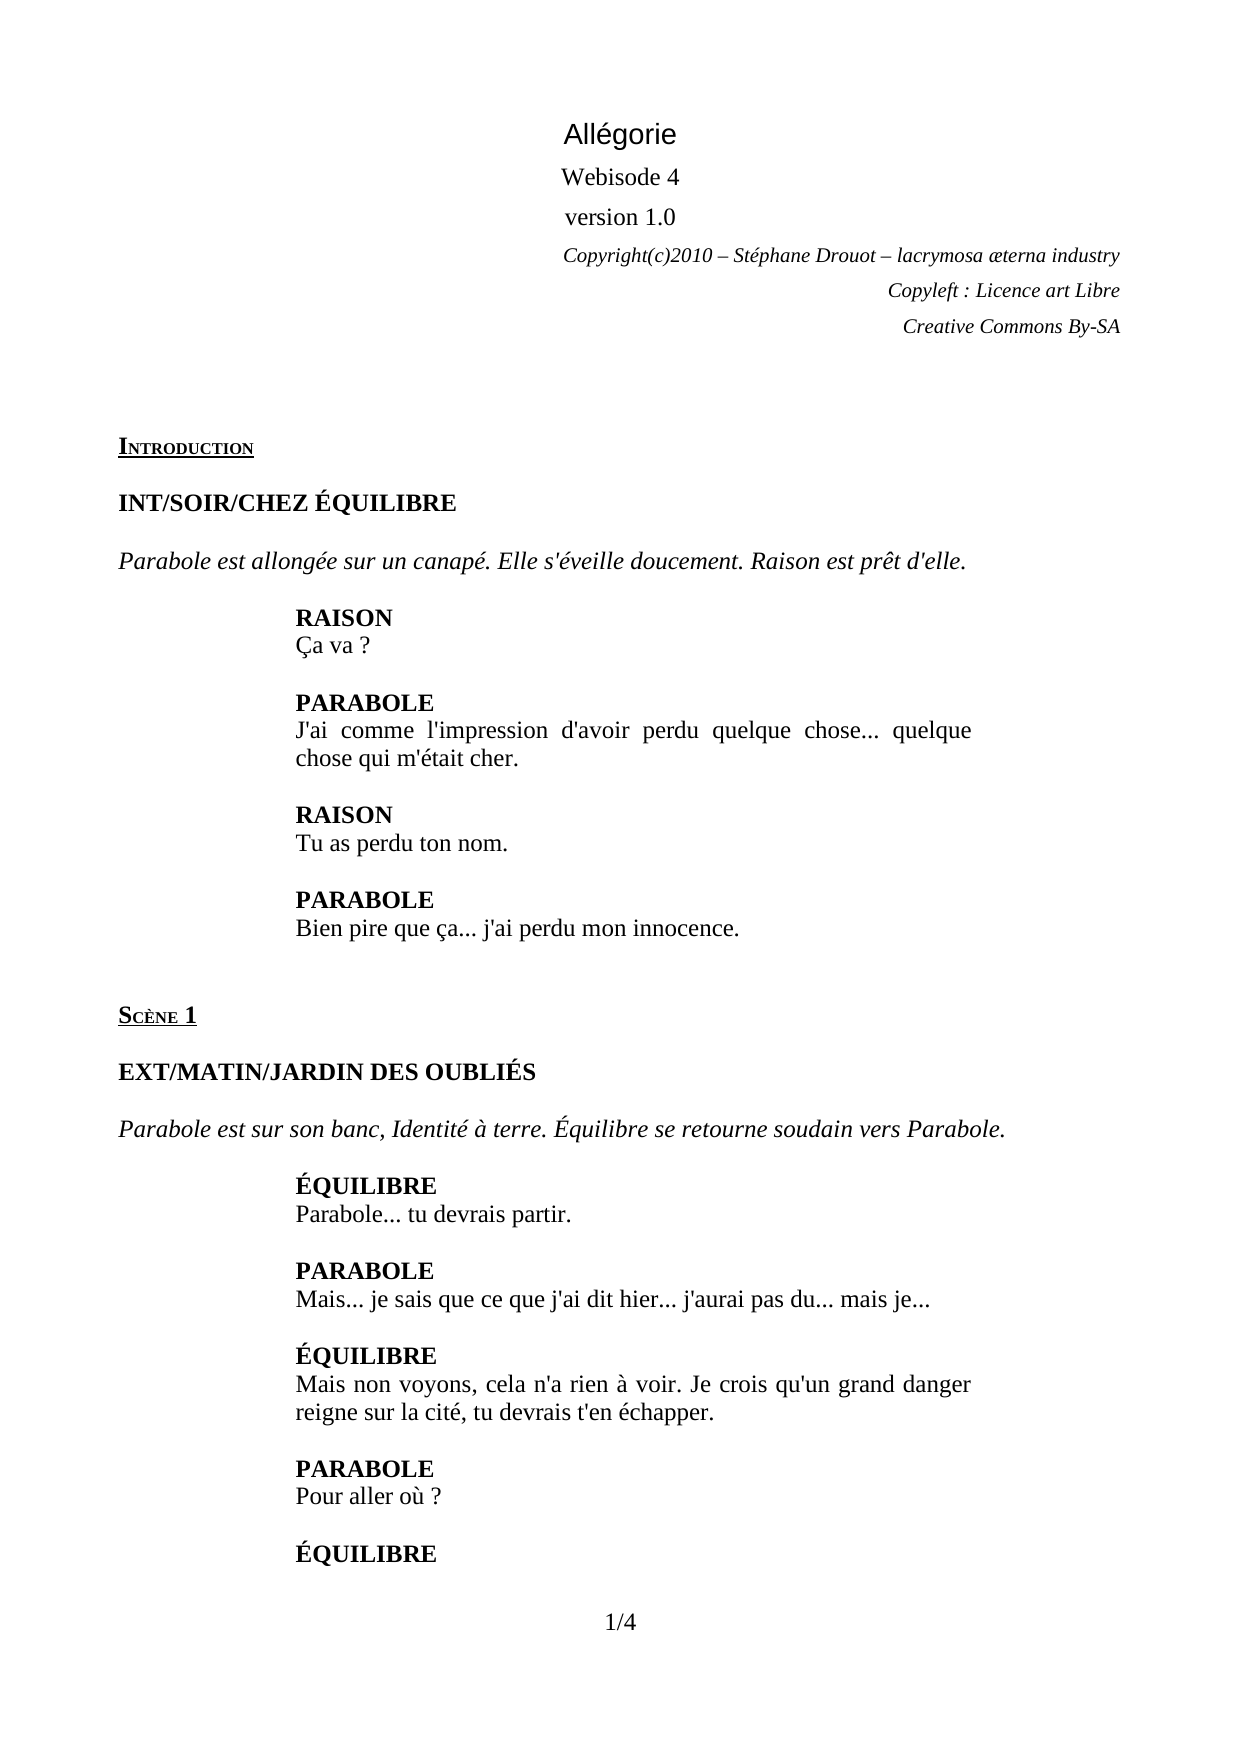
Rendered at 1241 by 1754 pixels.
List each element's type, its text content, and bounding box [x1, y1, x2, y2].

text Parabole... tu devrais partir. [295, 1200, 972, 1228]
text Parabole est allongée sur un canapé. Elle s'éveille doucement. Raison est prêt d'elle. [118, 547, 1122, 574]
text Copyright(c)2010 – Stéphane Drouot – lacrymosa æterna industry [118, 244, 1122, 267]
text Introduction [118, 432, 1122, 460]
subtitle Allégorie [118, 118, 1122, 151]
text Parabole [295, 1455, 1084, 1482]
text Parabole [295, 886, 1084, 914]
text Copyleft : Licence art Libre [118, 279, 1122, 302]
text J'ai comme l'impression d'avoir perdu quelque chose... quelque chose qui m'était cher. [295, 717, 972, 772]
text Parabole [295, 1257, 1084, 1285]
text Bien pire que ça... j'ai perdu mon innocence. [295, 914, 972, 942]
text Mais... je sais que ce que j'ai dit hier... j'aurai pas du... mais je... [295, 1285, 972, 1313]
text Équilibre [295, 1342, 1084, 1370]
text Ça va ? [295, 632, 972, 659]
text INT/Soir/Chez Équilibre [118, 489, 1110, 517]
text Équilibre [295, 1172, 1084, 1200]
text ext/matin/Jardin des oubliés [118, 1058, 1110, 1086]
text Mais non voyons, cela n'a rien à voir. Je crois qu'un grand danger reigne sur la cité, tu devrais t'en échapper. [295, 1370, 972, 1425]
text Parabole [295, 689, 1084, 717]
text Raison [295, 801, 1084, 829]
text Scène 1 [118, 1001, 1122, 1028]
text Équilibre [295, 1540, 1084, 1567]
text version 1.0 [118, 203, 1122, 231]
text Raison [295, 604, 1084, 632]
text Webisode 4 [118, 163, 1122, 191]
text Tu as perdu ton nom. [295, 829, 972, 857]
text Parabole est sur son banc, Identité à terre. Équilibre se retourne soudain vers Parabole. [118, 1115, 1122, 1143]
text Pour aller où ? [295, 1482, 972, 1510]
text Creative Commons By-SA [118, 315, 1122, 338]
